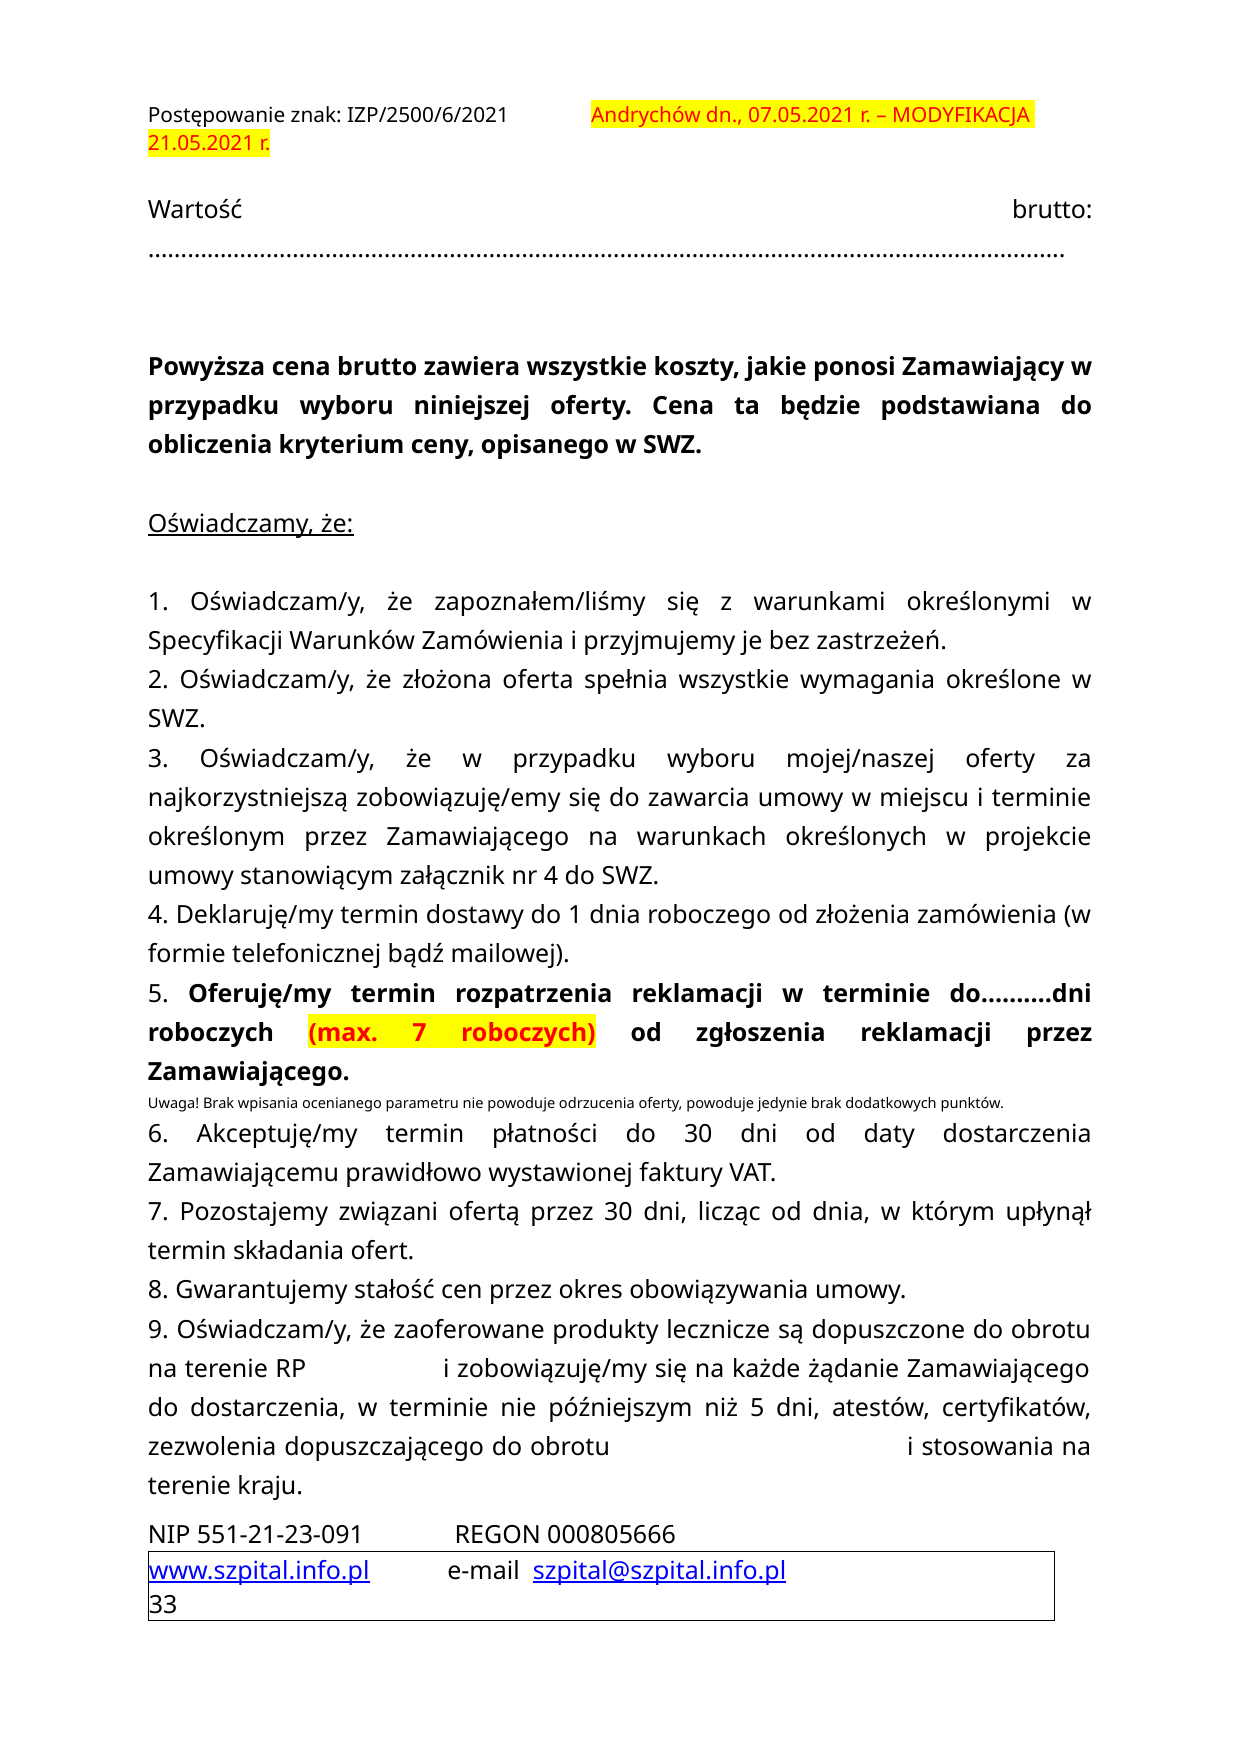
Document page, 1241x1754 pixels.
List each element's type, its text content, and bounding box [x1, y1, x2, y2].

text 8. Gwarantujemy stałość cen przez okres obowiązywania umowy. [148, 1272, 1092, 1306]
text Wartość brutto: ………………………………………………………………………………………………………………………….. [148, 192, 1092, 265]
text 3. Oświadczam/y, że w przypadku wyboru mojej/naszej oferty za najkorzystniejszą zobowiązuję/emy się do zawarcia umowy w miejscu i terminie określonym przez Zamawiającego na warunkach określonych w projekcie umowy stanowiącym załącznik nr 4 do SWZ. [148, 740, 1092, 892]
text 9. Oświadczam/y, że zaoferowane produkty lecznicze są dopuszczone do obrotu na terenie RP i zobowiązuję/my się na każde żądanie Zamawiającego do dostarczenia, w terminie nie późniejszym niż 5 dni, atestów, certyfikatów, zezwolenia dopuszczającego do obrotu i stosowania na terenie kraju. [148, 1311, 1092, 1502]
text 7. Pozostajemy związani ofertą przez 30 dni, licząc od dnia, w którym upłynął termin składania ofert. [148, 1194, 1092, 1267]
text Powyższa cena brutto zawiera wszystkie koszty, jakie ponosi Zamawiający w przypadku wyboru niniejszej oferty. Cena ta będzie podstawiana do obliczenia kryterium ceny, opisanego w SWZ. [148, 348, 1092, 461]
text Oświadczamy, że: [148, 505, 1092, 539]
text Uwaga! Brak wpisania ocenianego parametru nie powoduje odrzucenia oferty, powoduje jedynie brak dodatkowych punktów. [148, 1093, 1092, 1113]
text 2. Oświadczam/y, że złożona oferta spełnia wszystkie wymagania określone w SWZ. [148, 662, 1092, 735]
text 4. Deklaruję/my termin dostawy do 1 dnia roboczego od złożenia zamówienia (w formie telefonicznej bądź mailowej). [148, 897, 1092, 970]
text 6. Akceptuję/my termin płatności do 30 dni od daty dostarczenia Zamawiającemu prawidłowo wystawionej faktury VAT. [148, 1116, 1092, 1189]
text 1. Oświadczam/y, że zapoznałem/liśmy się z warunkami określonymi w Specyfikacji Warunków Zamówienia i przyjmujemy je bez zastrzeżeń. [148, 583, 1092, 657]
text 5. Oferuję/my termin rozpatrzenia reklamacji w terminie do…….…dni roboczych (max. 7 roboczych) od zgłoszenia reklamacji przez Zamawiającego. [148, 975, 1092, 1088]
